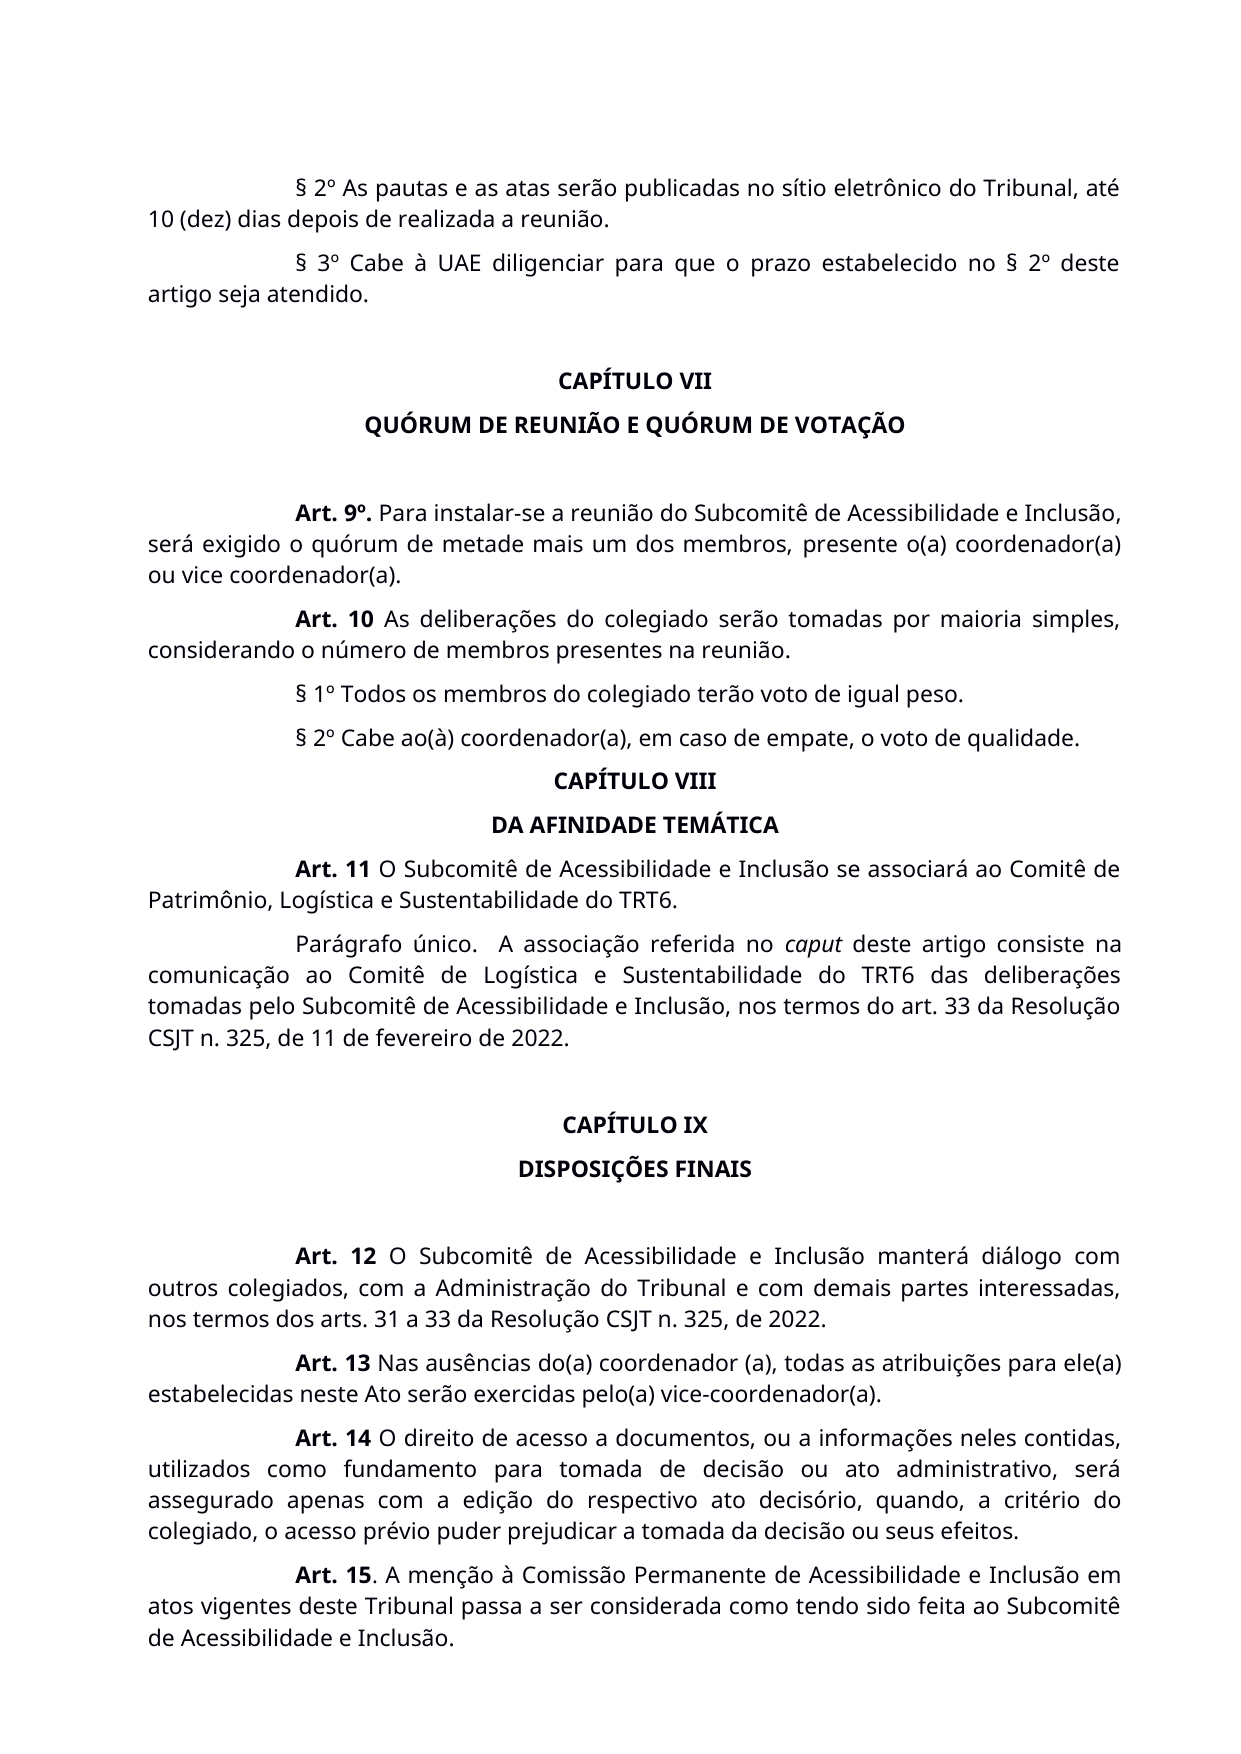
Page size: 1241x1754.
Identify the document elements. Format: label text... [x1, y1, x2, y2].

text DA AFINIDADE TEMÁTICA [148, 809, 1122, 840]
text Art. 9º. Para instalar-se a reunião do Subcomitê de Acessibilidade e Inclusão, será exigido o quórum de metade mais um dos membros, presente o(a) coordenador(a) ou vice coordenador(a). [148, 497, 1122, 590]
text § 3º Cabe à UAE diligenciar para que o prazo estabelecido no § 2º deste artigo seja atendido. [148, 247, 1122, 309]
text Art. 12 O Subcomitê de Acessibilidade e Inclusão manterá diálogo com outros colegiados, com a Administração do Tribunal e com demais partes interessadas, nos termos dos arts. 31 a 33 da Resolução CSJT n. 325, de 2022. [148, 1240, 1122, 1334]
text CAPÍTULO VII [148, 365, 1122, 397]
text Art. 10 As deliberações do colegiado serão tomadas por maioria simples, considerando o número de membros presentes na reunião. [148, 603, 1122, 665]
text Parágrafo único. A associação referida no caput deste artigo consiste na comunicação ao Comitê de Logística e Sustentabilidade do TRT6 das deliberações tomadas pelo Subcomitê de Acessibilidade e Inclusão, nos termos do art. 33 da Resolução CSJT n. 325, de 11 de fevereiro de 2022. [148, 928, 1122, 1053]
text Art. 11 O Subcomitê de Acessibilidade e Inclusão se associará ao Comitê de Patrimônio, Logística e Sustentabilidade do TRT6. [148, 853, 1122, 915]
text DISPOSIÇÕES FINAIS [148, 1153, 1122, 1184]
text Art. 13 Nas ausências do(a) coordenador (a), todas as atribuições para ele(a) estabelecidas neste Ato serão exercidas pelo(a) vice-coordenador(a). [148, 1347, 1122, 1409]
text Art. 15. A menção à Comissão Permanente de Acessibilidade e Inclusão em atos vigentes deste Tribunal passa a ser considerada como tendo sido feita ao Subcomitê de Acessibilidade e Inclusão. [148, 1559, 1122, 1653]
text CAPÍTULO IX [148, 1109, 1122, 1140]
text § 2º As pautas e as atas serão publicadas no sítio eletrônico do Tribunal, até 10 (dez) dias depois de realizada a reunião. [148, 172, 1122, 234]
text Art. 14 O direito de acesso a documentos, ou a informações neles contidas, utilizados como fundamento para tomada de decisão ou ato administrativo, será assegurado apenas com a edição do respectivo ato decisório, quando, a critério do colegiado, o acesso prévio puder prejudicar a tomada da decisão ou seus efeitos. [148, 1422, 1122, 1547]
text § 2º Cabe ao(à) coordenador(a), em caso de empate, o voto de qualidade. [148, 722, 1122, 753]
text QUÓRUM DE REUNIÃO E QUÓRUM DE VOTAÇÃO [148, 409, 1122, 440]
text CAPÍTULO VIII [148, 765, 1122, 797]
text § 1º Todos os membros do colegiado terão voto de igual peso. [148, 678, 1122, 709]
